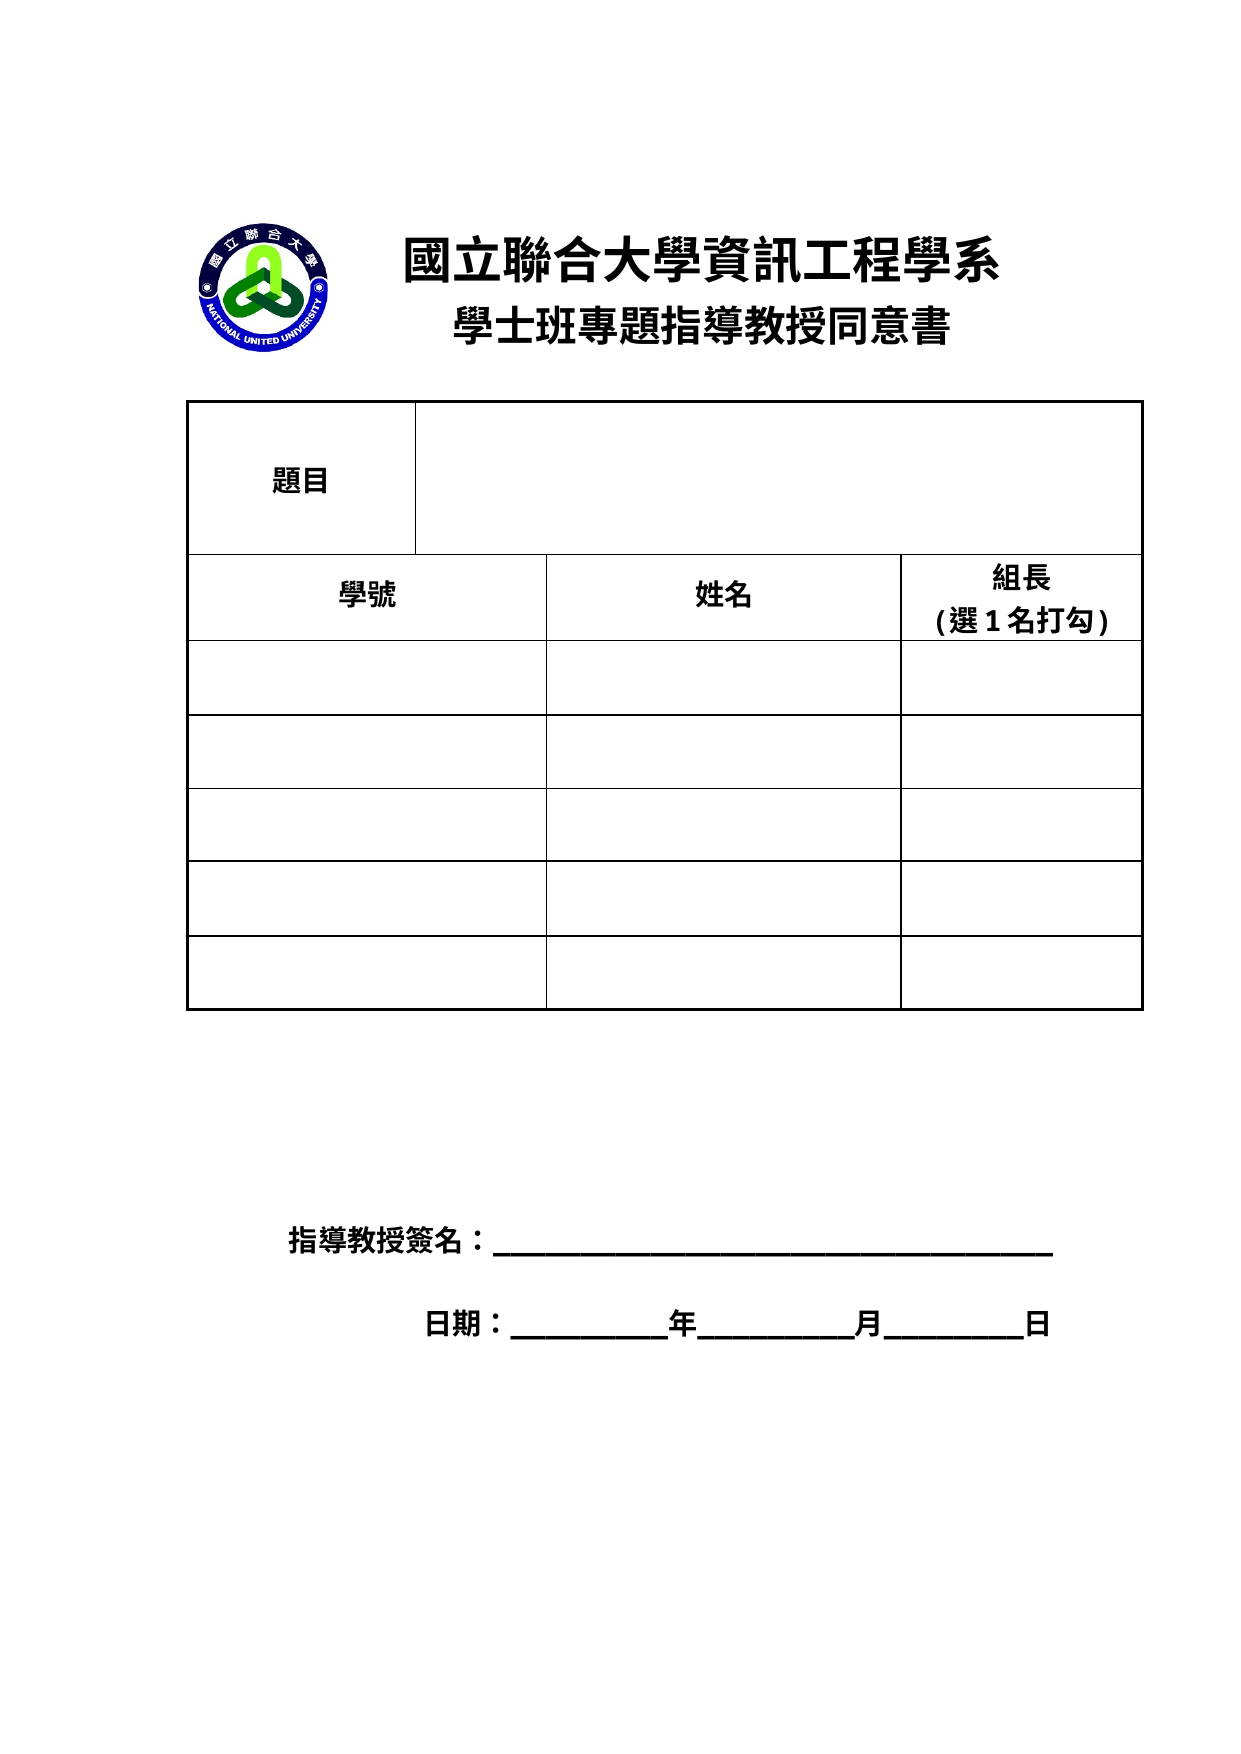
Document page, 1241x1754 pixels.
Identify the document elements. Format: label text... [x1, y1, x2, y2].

table_cell [902, 716, 1141, 787]
table_cell [547, 789, 900, 860]
table_header 國立聯合大學資訊工程學系 學士班專題指導教授同意書 [339, 221, 1066, 357]
table_cell [547, 937, 900, 1008]
table_header [188, 221, 198, 357]
table_cell [189, 937, 546, 1008]
table_header 題目 [189, 403, 415, 553]
table_cell [902, 641, 1141, 714]
table_cell [547, 641, 900, 714]
table_cell 組長 (選1名打勾) [902, 555, 1141, 640]
table_cell [189, 789, 546, 860]
table_header [416, 403, 1141, 553]
table_cell [189, 716, 546, 787]
table_header [328, 221, 339, 357]
table_cell [547, 862, 900, 935]
table_cell [902, 937, 1141, 1008]
table_cell 學號 [189, 555, 546, 640]
table_cell [189, 862, 546, 935]
text 指導教授簽名：________________________________ [187, 1197, 1053, 1259]
text 日期：_________年_________月________日 [187, 1280, 1053, 1343]
table_cell [902, 862, 1141, 935]
table_cell [902, 789, 1141, 860]
table_cell [547, 716, 900, 787]
table_cell [189, 641, 546, 714]
table_cell 姓名 [547, 555, 900, 640]
